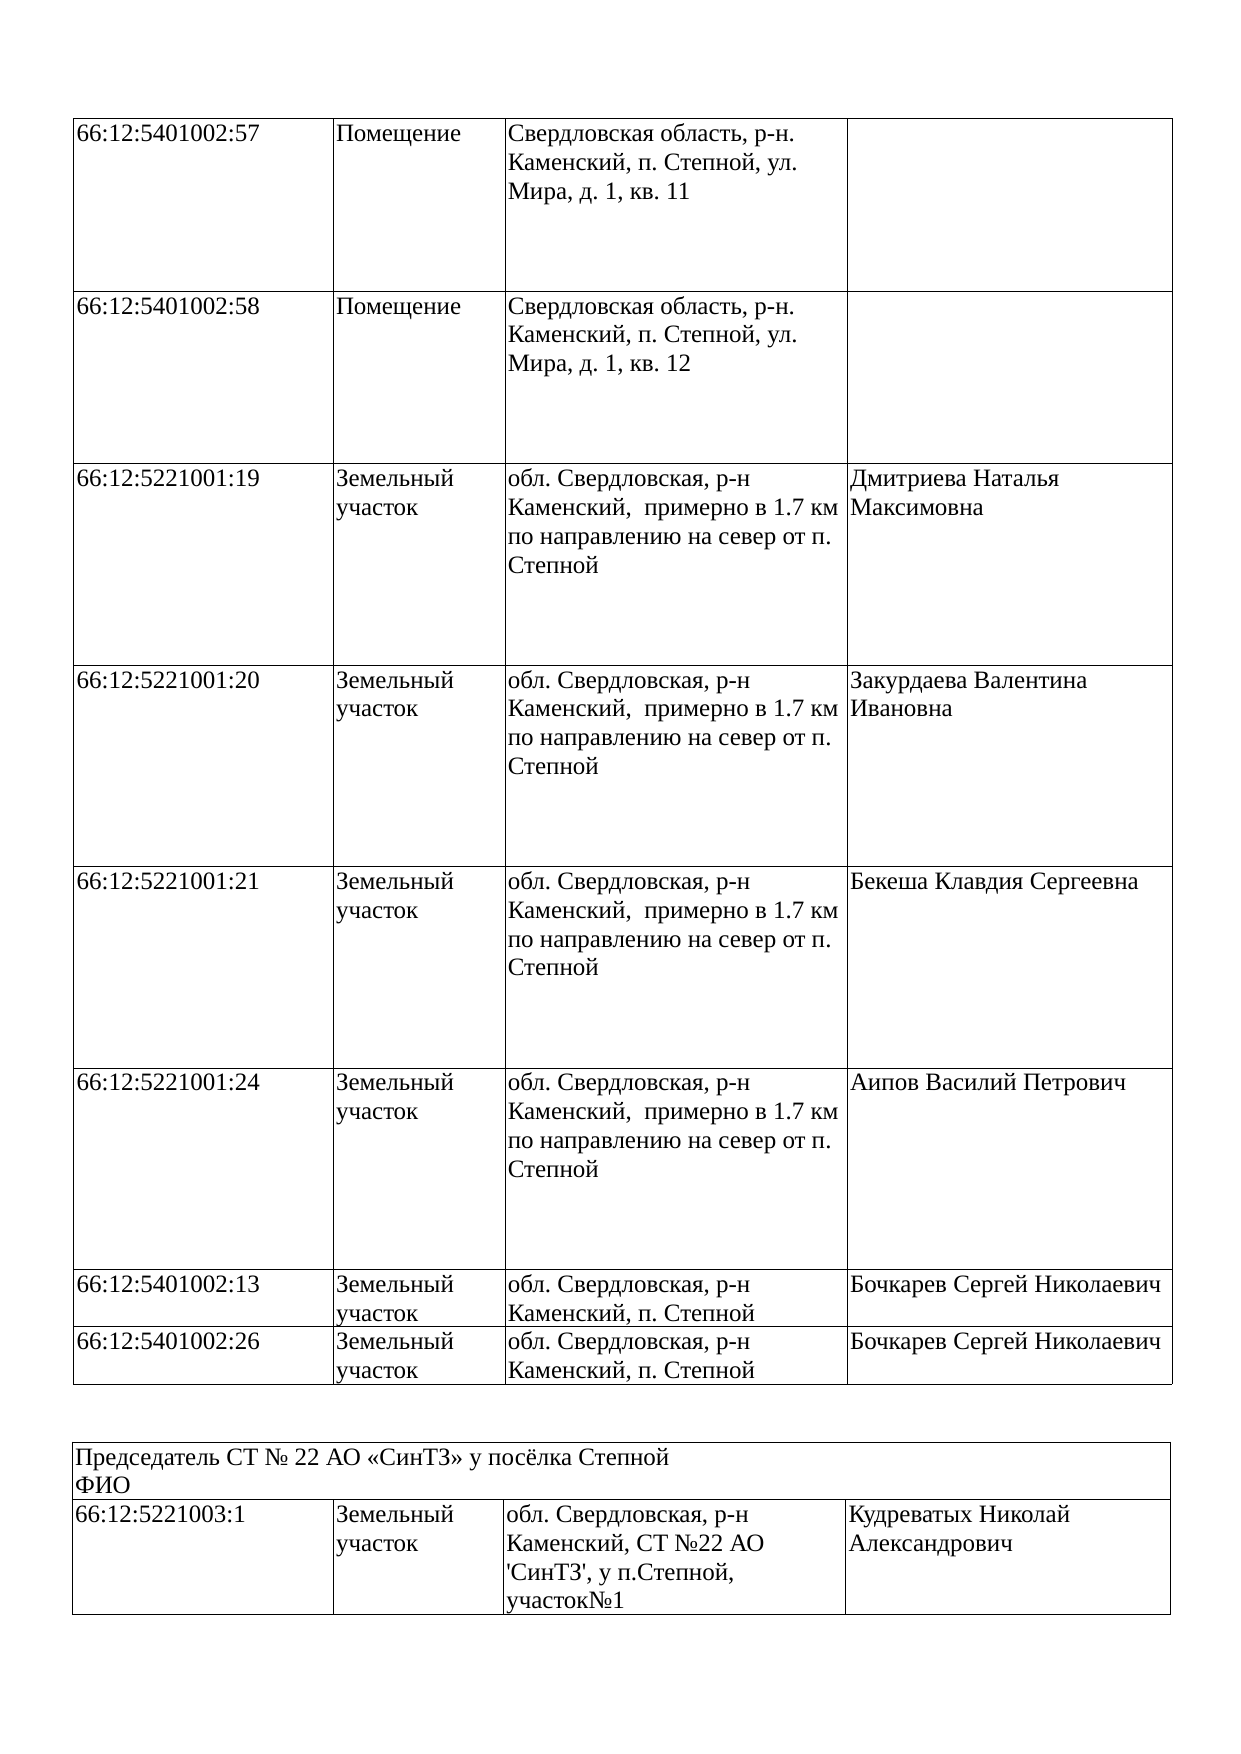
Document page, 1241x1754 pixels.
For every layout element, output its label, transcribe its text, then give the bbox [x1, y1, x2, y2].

table_cell обл. Свердловская, р-н Каменский, примерно в 1.7 км по направлению на север от п. Степной [506, 464, 847, 665]
table_cell Бочкарев Сергей Николаевич [848, 1270, 1172, 1326]
table_cell 66:12:5221001:19 [74, 464, 333, 665]
table_cell Земельный участок [334, 1270, 505, 1326]
table_cell 66:12:5221003:1 [73, 1500, 333, 1614]
table_cell Свердловская область, р-н. Каменский, п. Степной, ул. Мира, д. 1, кв. 12 [506, 292, 847, 463]
table_cell 66:12:5401002:58 [74, 292, 333, 463]
table_cell Аипов Василий Петрович [848, 1069, 1172, 1269]
table_cell обл. Свердловская, р-н Каменский, примерно в 1.7 км по направлению на север от п. Степной [506, 666, 847, 866]
table_cell обл. Свердловская, р-н Каменский, примерно в 1.7 км по направлению на север от п. Степной [506, 1069, 847, 1269]
table_cell Земельный участок [334, 1327, 505, 1384]
table_cell 66:12:5401002:57 [74, 119, 333, 291]
table_cell 66:12:5401002:26 [74, 1327, 333, 1384]
table_cell Земельный участок [334, 464, 505, 665]
table_cell Земельный участок [334, 666, 505, 866]
table_cell 66:12:5401002:13 [74, 1270, 333, 1326]
table_cell Кудреватых Николай Александрович [846, 1500, 1170, 1614]
table_cell Дмитриева Наталья Максимовна [848, 464, 1172, 665]
table_cell обл. Свердловская, р-н Каменский, СТ №22 АО 'СинТЗ', у п.Степной, участок№1 [504, 1500, 845, 1614]
table_cell 66:12:5221001:24 [74, 1069, 333, 1269]
table_cell обл. Свердловская, р-н Каменский, п. Степной [506, 1327, 847, 1384]
table_cell Бочкарев Сергей Николаевич [848, 1327, 1172, 1384]
table_cell Свердловская область, р-н. Каменский, п. Степной, ул. Мира, д. 1, кв. 11 [506, 119, 847, 291]
table_cell Помещение [334, 292, 505, 463]
table_cell 66:12:5221001:21 [74, 867, 333, 1067]
table_header Председатель СТ № 22 АО «СинТЗ» у посёлка Степной ФИО [73, 1443, 1170, 1499]
table_cell Помещение [334, 119, 505, 291]
table_cell обл. Свердловская, р-н Каменский, п. Степной [506, 1270, 847, 1326]
table_cell Бекеша Клавдия Сергеевна [848, 867, 1172, 1067]
table_cell 66:12:5221001:20 [74, 666, 333, 866]
table_cell Закурдаева Валентина Ивановна [848, 666, 1172, 866]
table_cell Земельный участок [334, 867, 505, 1067]
table_cell Земельный участок [334, 1500, 503, 1614]
table_cell обл. Свердловская, р-н Каменский, примерно в 1.7 км по направлению на север от п. Степной [506, 867, 847, 1067]
table_cell [848, 119, 1172, 291]
table_cell [848, 292, 1172, 463]
table_cell Земельный участок [334, 1069, 505, 1269]
